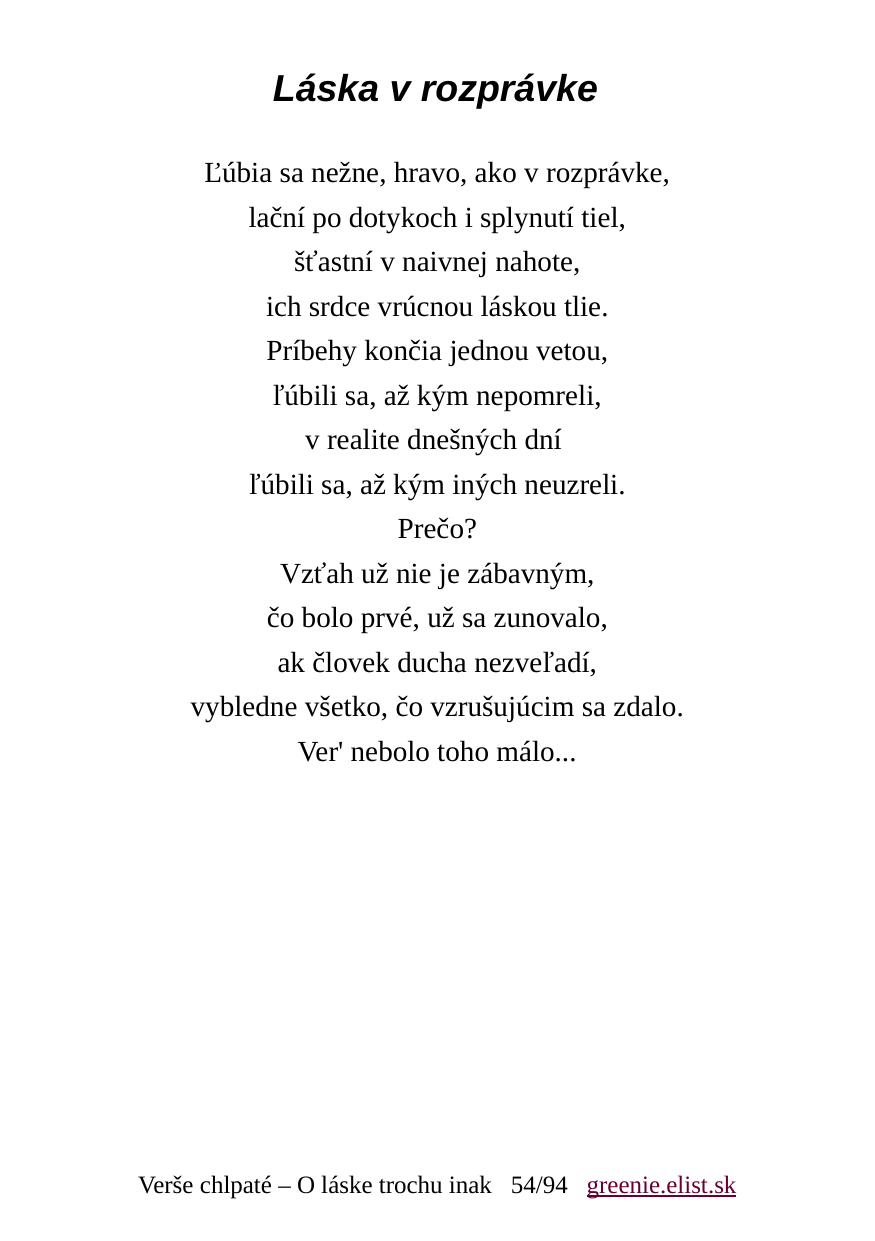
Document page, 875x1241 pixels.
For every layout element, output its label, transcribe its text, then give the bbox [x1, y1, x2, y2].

text ich srdce vrúcnou láskou tlie. [41, 289, 833, 323]
subtitle Láska v rozprávke [41, 66, 833, 109]
text v realite dnešných dní [41, 422, 833, 456]
text ľúbili sa, až kým iných neuzreli. [41, 467, 833, 501]
text čo bolo prvé, už sa zunovalo, [41, 600, 833, 634]
text Prečo? [41, 511, 833, 545]
text ak človek ducha nezveľadí, [41, 645, 833, 678]
text šťastní v naivnej nahote, [41, 244, 833, 278]
text vybledne všetko, čo vzrušujúcim sa zdalo. [41, 689, 833, 723]
text Príbehy končia jednou vetou, [41, 333, 833, 367]
text Ľúbia sa nežne, hravo, ako v rozprávke, [41, 156, 833, 189]
text ľúbili sa, až kým nepomreli, [41, 378, 833, 412]
text lační po dotykoch i splynutí tiel, [41, 200, 833, 234]
text Vzťah už nie je zábavným, [41, 556, 833, 589]
text Ver' nebolo toho málo... [41, 734, 833, 767]
